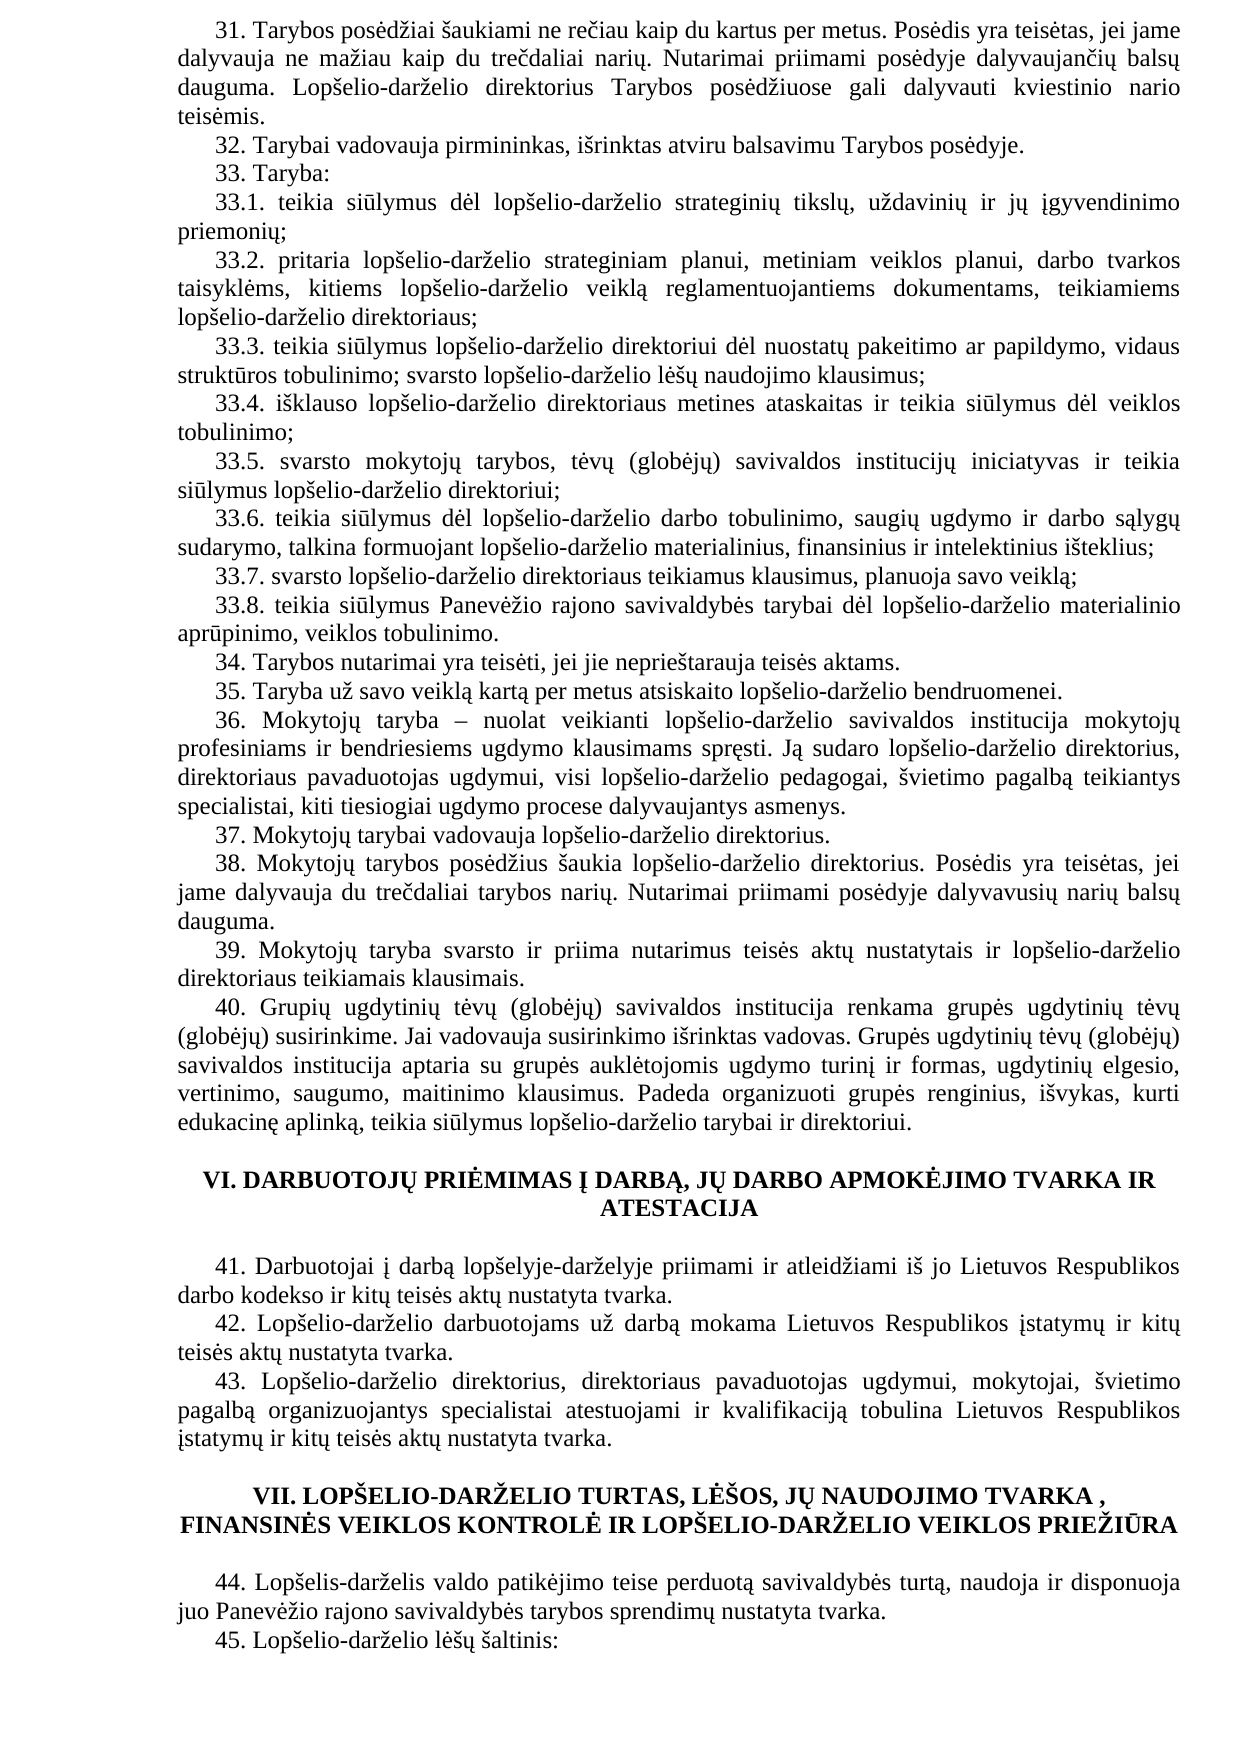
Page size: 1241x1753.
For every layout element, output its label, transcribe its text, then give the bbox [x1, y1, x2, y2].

text 36. Mokytojų taryba – nuolat veikianti lopšelio-darželio savivaldos institucija mokytojų profesiniams ir bendriesiems ugdymo klausimams spręsti. Ją sudaro lopšelio-darželio direktorius, direktoriaus pavaduotojas ugdymui, visi lopšelio-darželio pedagogai, švietimo pagalbą teikiantys specialistai, kiti tiesiogiai ugdymo procese dalyvaujantys asmenys. [177, 705, 1181, 820]
text 33.3. teikia siūlymus lopšelio-darželio direktoriui dėl nuostatų pakeitimo ar papildymo, vidaus struktūros tobulinimo; svarsto lopšelio-darželio lėšų naudojimo klausimus; [177, 331, 1181, 388]
text 33.2. pritaria lopšelio-darželio strateginiam planui, metiniam veiklos planui, darbo tvarkos taisyklėms, kitiems lopšelio-darželio veiklą reglamentuojantiems dokumentams, teikiamiems lopšelio-darželio direktoriaus; [177, 245, 1181, 331]
text 33. Taryba: [177, 158, 1181, 187]
text 42. Lopšelio-darželio darbuotojams už darbą mokama Lietuvos Respublikos įstatymų ir kitų teisės aktų nustatyta tvarka. [177, 1308, 1181, 1366]
text 44. Lopšelis-darželis valdo patikėjimo teise perduotą savivaldybės turtą, naudoja ir disponuoja juo Panevėžio rajono savivaldybės tarybos sprendimų nustatyta tvarka. [177, 1567, 1181, 1625]
text 38. Mokytojų tarybos posėdžius šaukia lopšelio-darželio direktorius. Posėdis yra teisėtas, jei jame dalyvauja du trečdaliai tarybos narių. Nutarimai priimami posėdyje dalyvavusių narių balsų dauguma. [177, 848, 1181, 935]
text 39. Mokytojų taryba svarsto ir priima nutarimus teisės aktų nustatytais ir lopšelio-darželio direktoriaus teikiamais klausimais. [177, 935, 1181, 992]
text 45. Lopšelio-darželio lėšų šaltinis: [177, 1625, 1181, 1653]
text 43. Lopšelio-darželio direktorius, direktoriaus pavaduotojas ugdymui, mokytojai, švietimo pagalbą organizuojantys specialistai atestuojami ir kvalifikaciją tobulina Lietuvos Respublikos įstatymų ir kitų teisės aktų nustatyta tvarka. [177, 1366, 1181, 1452]
text 34. Tarybos nutarimai yra teisėti, jei jie neprieštarauja teisės aktams. [215, 647, 1181, 676]
text 32. Tarybai vadovauja pirmininkas, išrinktas atviru balsavimu Tarybos posėdyje. [177, 130, 1181, 158]
text 33.1. teikia siūlymus dėl lopšelio-darželio strateginių tikslų, uždavinių ir jų įgyvendinimo priemonių; [177, 187, 1181, 245]
text 33.8. teikia siūlymus Panevėžio rajono savivaldybės tarybai dėl lopšelio-darželio materialinio aprūpinimo, veiklos tobulinimo. [177, 590, 1181, 647]
text 40. Grupių ugdytinių tėvų (globėjų) savivaldos institucija renkama grupės ugdytinių tėvų (globėjų) susirinkime. Jai vadovauja susirinkimo išrinktas vadovas. Grupės ugdytinių tėvų (globėjų) savivaldos institucija aptaria su grupės auklėtojomis ugdymo turinį ir formas, ugdytinių elgesio, vertinimo, saugumo, maitinimo klausimus. Padeda organizuoti grupės renginius, išvykas, kurti edukacinę aplinką, teikia siūlymus lopšelio-darželio tarybai ir direktoriui. [177, 992, 1181, 1136]
text 33.4. išklauso lopšelio-darželio direktoriaus metines ataskaitas ir teikia siūlymus dėl veiklos tobulinimo; [177, 388, 1181, 446]
text 35. Taryba už savo veiklą kartą per metus atsiskaito lopšelio-darželio bendruomenei. [215, 676, 1181, 705]
text VII. LOPŠELIO-DARŽELIO TURTAS, LĖŠOS, JŲ NAUDOJIMO TVARKA , FINANSINĖS VEIKLOS KONTROLĖ IR LOPŠELIO-DARŽELIO VEIKLOS PRIEŽIŪRA [177, 1481, 1181, 1538]
text VI. DARBUOTOJŲ PRIĖMIMAS Į DARBĄ, JŲ DARBO APMOKĖJIMO TVARKA IR ATESTACIJA [177, 1165, 1181, 1222]
text 33.6. teikia siūlymus dėl lopšelio-darželio darbo tobulinimo, saugių ugdymo ir darbo sąlygų sudarymo, talkina formuojant lopšelio-darželio materialinius, finansinius ir intelektinius išteklius; [177, 503, 1181, 561]
text 33.5. svarsto mokytojų tarybos, tėvų (globėjų) savivaldos institucijų iniciatyvas ir teikia siūlymus lopšelio-darželio direktoriui; [177, 446, 1181, 503]
text 41. Darbuotojai į darbą lopšelyje-darželyje priimami ir atleidžiami iš jo Lietuvos Respublikos darbo kodekso ir kitų teisės aktų nustatyta tvarka. [177, 1251, 1181, 1308]
text 37. Mokytojų tarybai vadovauja lopšelio-darželio direktorius. [215, 820, 1181, 848]
text 33.7. svarsto lopšelio-darželio direktoriaus teikiamus klausimus, planuoja savo veiklą; [177, 561, 1181, 590]
text 31. Tarybos posėdžiai šaukiami ne rečiau kaip du kartus per metus. Posėdis yra teisėtas, jei jame dalyvauja ne mažiau kaip du trečdaliai narių. Nutarimai priimami posėdyje dalyvaujančių balsų dauguma. Lopšelio-darželio direktorius Tarybos posėdžiuose gali dalyvauti kviestinio nario teisėmis. [177, 15, 1181, 130]
